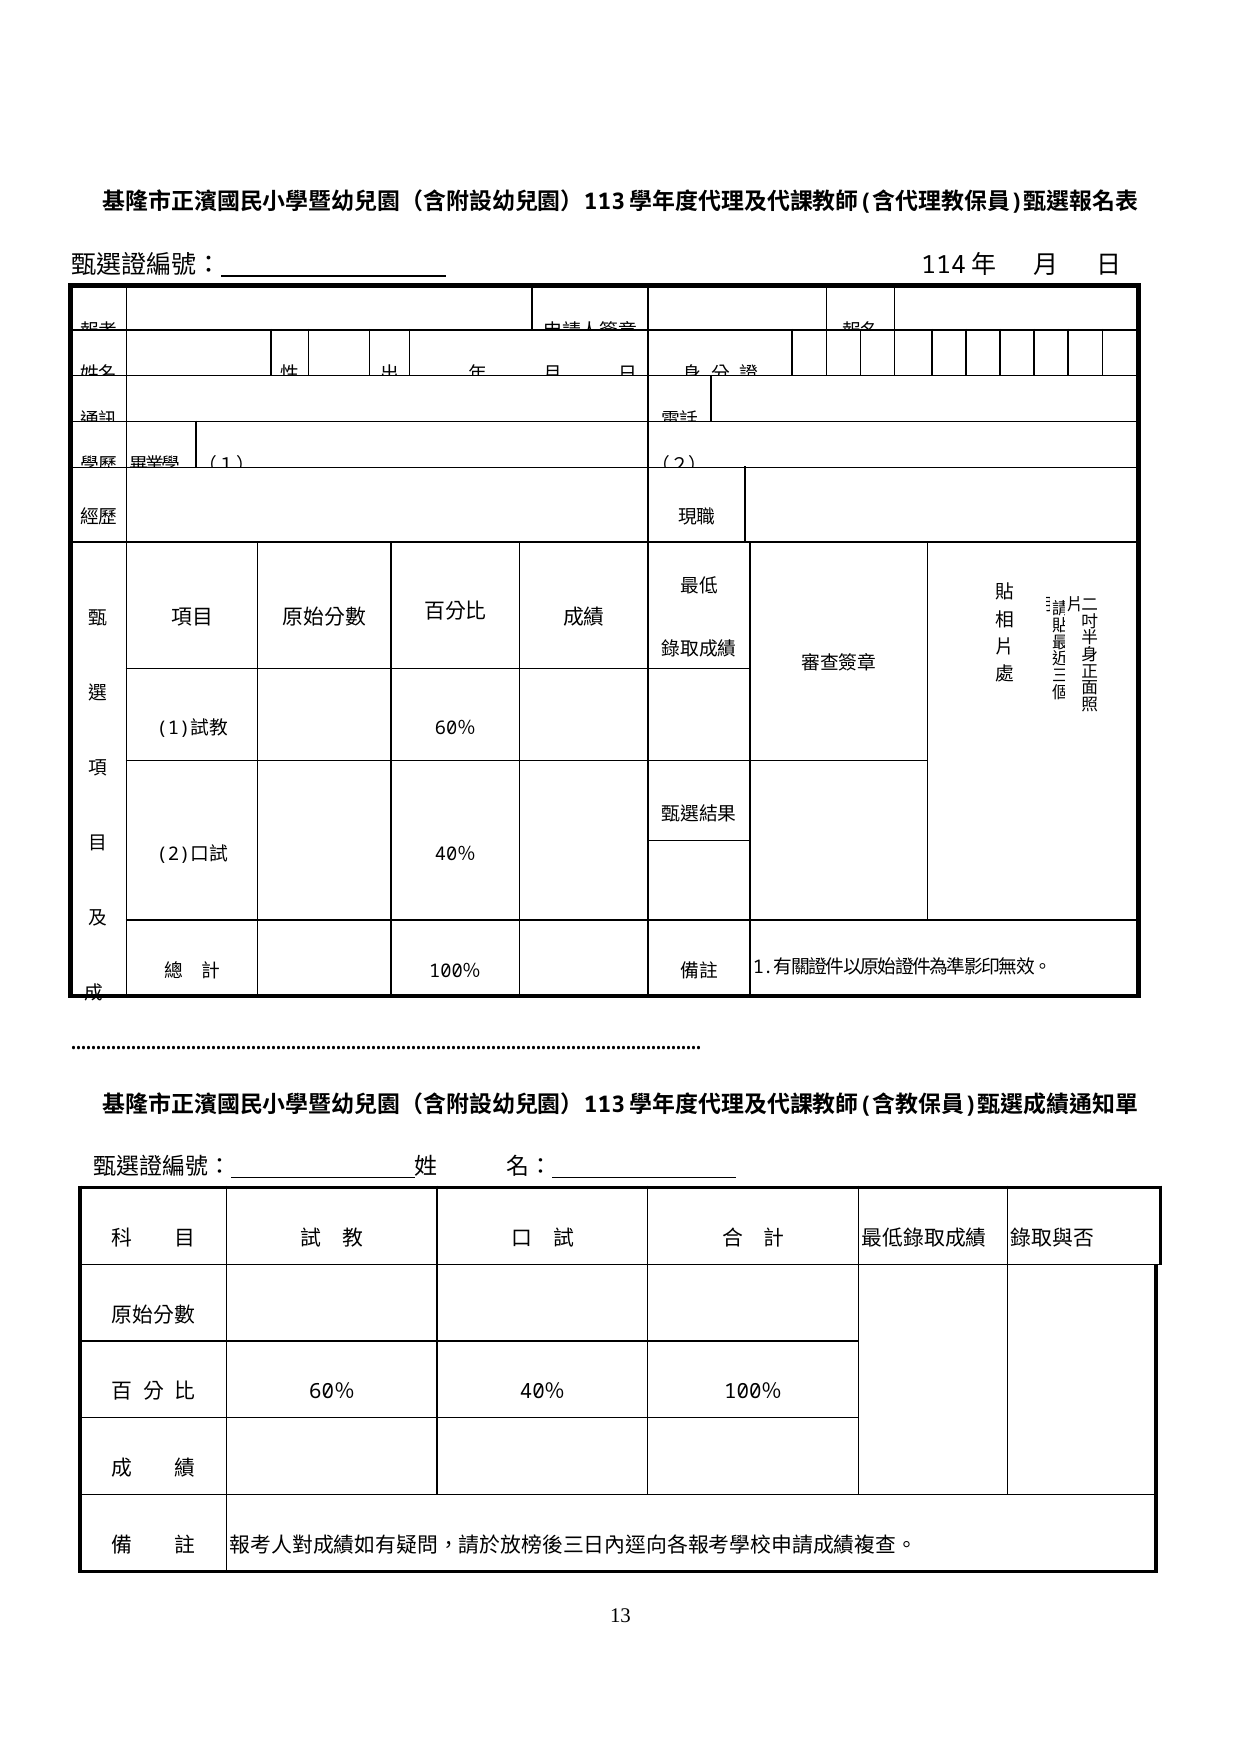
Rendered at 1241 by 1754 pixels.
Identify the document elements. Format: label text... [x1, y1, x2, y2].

table_cell [438, 1265, 647, 1340]
table_header 報名 類別 [827, 288, 894, 329]
table_cell 通訊住址 [73, 376, 126, 421]
table_cell [520, 761, 647, 919]
table_cell (2)口試 [127, 761, 257, 919]
table_header [649, 288, 826, 329]
table_cell 40％ [392, 761, 519, 919]
table_cell 成 績 [82, 1418, 226, 1493]
table_cell 審查簽章 [751, 543, 927, 760]
table_cell 報考人對成績如有疑問，請於放榜後三日內逕向各報考學校申請成績複查。 [227, 1495, 1154, 1570]
table_header 報考學校 [73, 288, 126, 329]
table_header 試 教 [227, 1189, 436, 1264]
table_cell 性別 [272, 331, 308, 375]
table_cell [258, 921, 390, 993]
table_cell [258, 761, 390, 919]
table_cell 出生 [370, 331, 409, 375]
table_cell 最低 錄取成績 [649, 543, 749, 668]
table_cell [967, 331, 999, 375]
table_cell 甄 選 項 目 及 成 績 [73, 543, 126, 993]
table_cell 40％ [438, 1342, 647, 1417]
table_cell [859, 1265, 1007, 1493]
table_cell [127, 376, 647, 421]
table_cell 原始分數 [82, 1265, 226, 1340]
table_cell [649, 841, 749, 919]
table_cell [1008, 1265, 1154, 1493]
table_cell [648, 1265, 858, 1340]
table_cell 百分比 [392, 543, 519, 668]
table_cell [895, 331, 931, 375]
table_cell [258, 669, 390, 760]
table_cell 身 分 證 統一編號 [649, 331, 791, 375]
table_header 錄取與否 [1008, 1189, 1159, 1264]
table_header [895, 288, 1136, 329]
text 基隆市正濱國民小學暨幼兒園（含附設幼兒園）113學年度代理及代課教師(含代理教保員)甄選報名表 [71, 158, 1169, 221]
table_cell 原始分數 [258, 543, 390, 668]
table_cell 成績 [520, 543, 647, 668]
text 基隆市正濱國民小學暨幼兒園（含附設幼兒園）113學年度代理及代課教師(含教保員)甄選成績通知單 [71, 1061, 1169, 1123]
table_cell 100％ [648, 1342, 858, 1417]
table_cell 百 分 比 [82, 1342, 226, 1417]
table_cell [827, 331, 860, 375]
table_cell 1.有關證件以原始證件為準影印無效。 2.請親自報名或委託報名，通訊報名不予受理。. [751, 921, 1136, 993]
table_cell [1001, 331, 1033, 375]
text 甄選證編號： 姓 名： [71, 1123, 1169, 1186]
table_header 口 試 [438, 1189, 647, 1264]
table_cell 姓名 [73, 331, 126, 375]
table_cell [127, 331, 270, 375]
table_cell 備註 [649, 921, 749, 993]
table_cell [227, 1418, 436, 1493]
table_cell [127, 468, 647, 541]
text 甄選證編號： 114年 月 日 [71, 221, 1169, 283]
table_header 最低錄取成績 [859, 1189, 1007, 1264]
table_cell (1)試教 [127, 669, 257, 760]
table_cell [1103, 331, 1136, 375]
table_header 科 目 [82, 1189, 226, 1264]
table_cell 60％ [227, 1342, 436, 1417]
table_header 申請人簽章 [533, 288, 647, 329]
table_cell [438, 1418, 647, 1493]
table_cell [227, 1265, 436, 1340]
table_cell 電話 [649, 376, 710, 421]
table_cell 經歷 [73, 468, 126, 541]
table_cell [1035, 331, 1067, 375]
table_cell [793, 331, 826, 375]
table_cell 項目 [127, 543, 257, 668]
table_cell [746, 468, 1136, 541]
table_cell [1069, 331, 1102, 375]
table_cell 100％ [392, 921, 519, 993]
table_cell [649, 669, 749, 760]
table_cell 學歷 [73, 422, 126, 466]
table_cell [861, 331, 894, 375]
table_header 合 計 [648, 1189, 858, 1264]
table_cell 60％ [392, 669, 519, 760]
table_cell 現職 [649, 468, 744, 541]
table_cell 年 月 日 [410, 331, 647, 375]
table_cell [520, 921, 647, 993]
table_cell [712, 376, 1136, 421]
text ……………………………………………………………………………………………………………… [71, 998, 1169, 1061]
table_cell [648, 1418, 858, 1493]
table_cell [309, 331, 369, 375]
table_cell [751, 761, 927, 919]
table_cell 總 計 [127, 921, 257, 993]
table_cell 備 註 [82, 1495, 226, 1570]
table_cell 甄選結果 [649, 761, 749, 839]
table_header [127, 288, 531, 329]
table_cell [928, 543, 1136, 919]
table_cell （１） [197, 422, 647, 466]
table_cell 畢業學校 [127, 422, 195, 466]
table_cell [520, 669, 647, 760]
table_cell [933, 331, 965, 375]
table_cell （２） [649, 422, 1136, 466]
